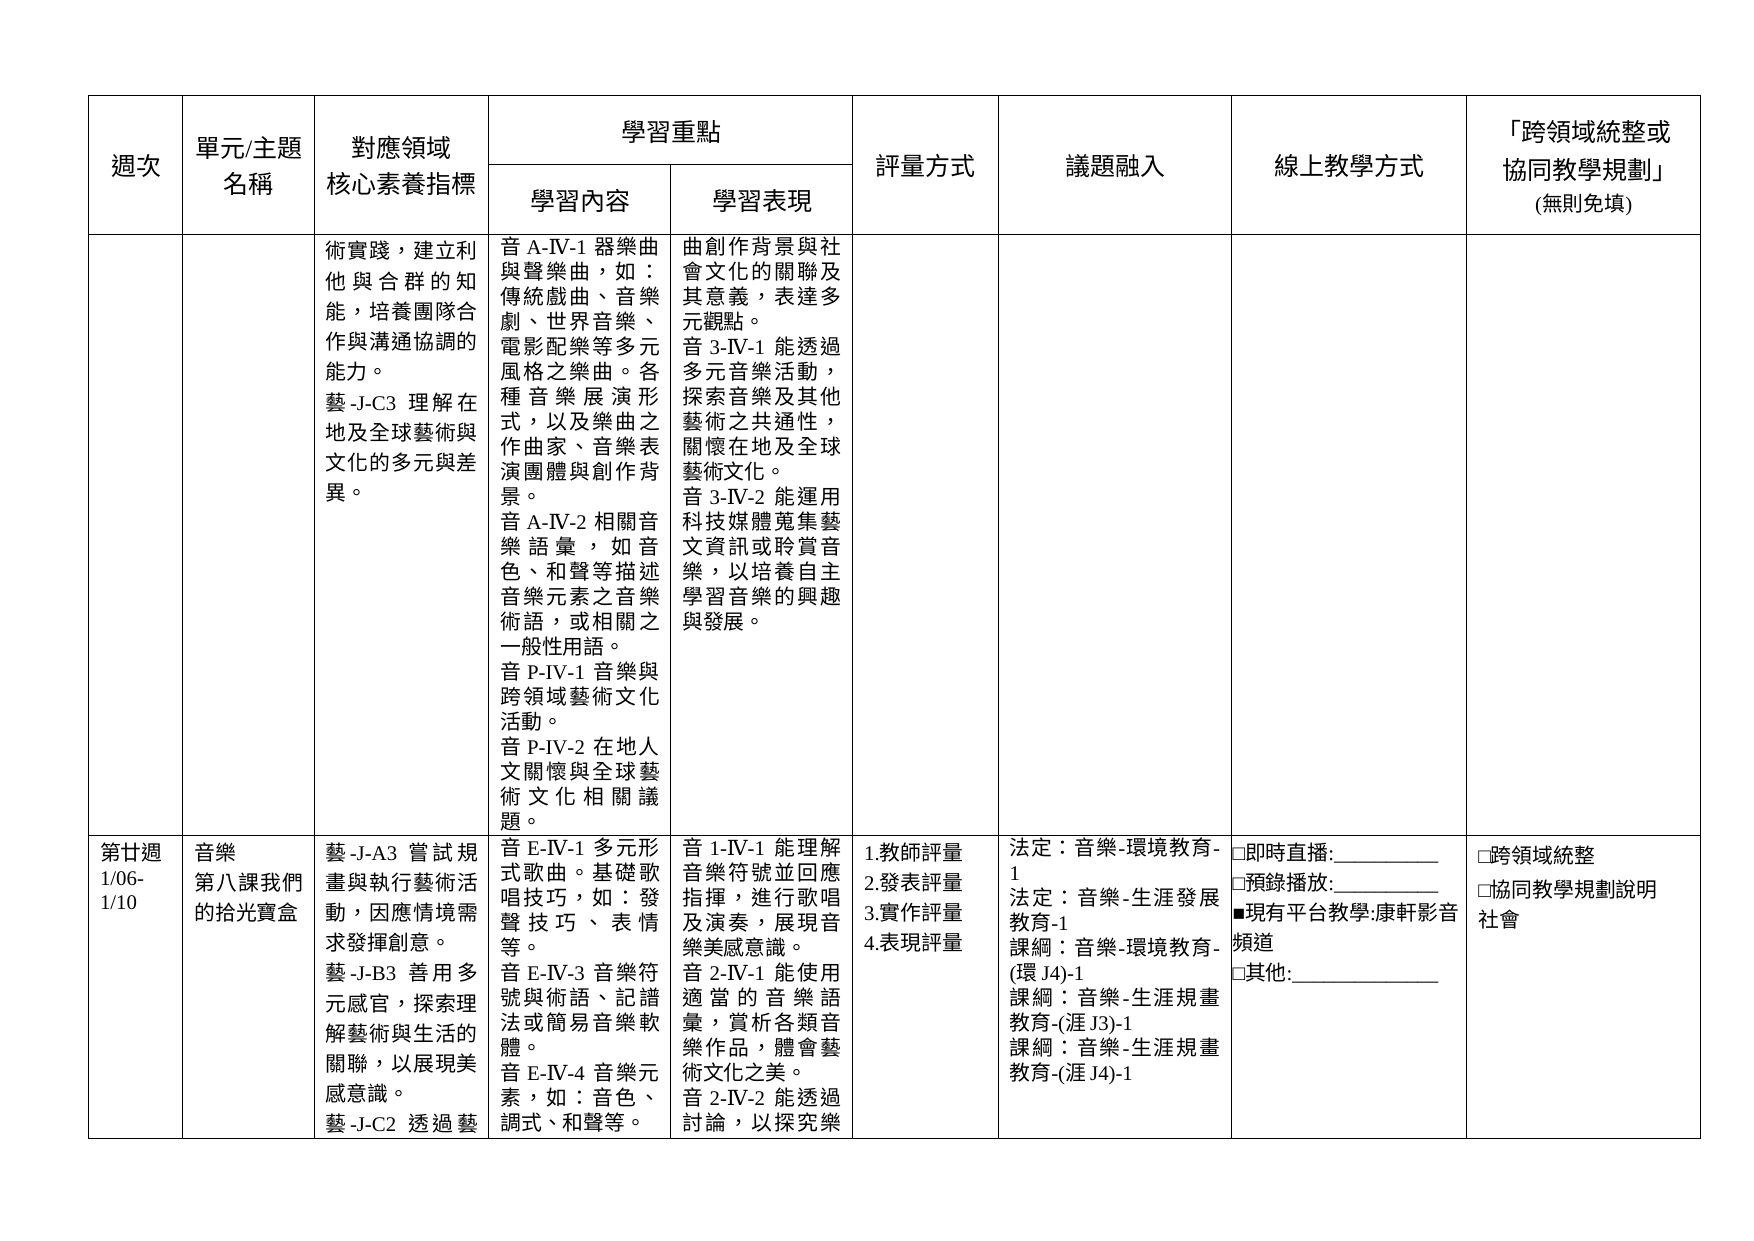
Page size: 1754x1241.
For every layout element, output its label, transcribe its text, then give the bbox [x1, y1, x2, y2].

table_cell [1467, 235, 1700, 835]
table_cell 藝-J-A3 嘗試規畫與執行藝術活動，因應情境需求發揮創意。 藝-J-B3 善用多元感官，探索理解藝術與生活的關聯，以展現美感意識。 藝-J-C2 透過藝 [315, 836, 488, 1138]
table_header 單元/主題名稱 [183, 96, 314, 234]
table_cell 法定：音樂-環境教育-1 法定：音樂-生涯發展教育-1 課綱：音樂-環境教育-(環J4)-1 課綱：音樂-生涯規畫教育-(涯J3)-1 課綱：音樂-生涯規畫教育-(涯J4)-1 [999, 836, 1231, 1138]
table_cell 音樂 第八課我們的拾光寶盒 [183, 836, 314, 1138]
table_cell 學習內容 [489, 165, 670, 234]
table_header 評量方式 [853, 96, 998, 234]
table_cell 術實踐，建立利他與合群的知能，培養團隊合作與溝通協調的能力。 藝-J-C3 理解在地及全球藝術與文化的多元與差異。 [315, 235, 488, 835]
table_cell □跨領域統整 □協同教學規劃說明 社會 [1467, 836, 1700, 1138]
table_header 週次 [89, 96, 182, 234]
table_cell 曲創作背景與社會文化的關聯及其意義，表達多元觀點。 音3-Ⅳ-1 能透過多元音樂活動，探索音樂及其他藝術之共通性，關懷在地及全球藝術文化。 音3-Ⅳ-2 能運用科技媒體蒐集藝文資訊或聆賞音樂，以培養自主學習音樂的興趣與發展。 [671, 235, 852, 835]
table_cell [853, 235, 998, 835]
table_cell □即時直播:__________ □預錄播放:__________ ■現有平台教學:康軒影音頻道 □其他:______________ [1232, 836, 1466, 1138]
table_cell 音1-Ⅳ-1 能理解音樂符號並回應指揮，進行歌唱及演奏，展現音樂美感意識。 音2-Ⅳ-1 能使用適當的音樂語彙，賞析各類音樂作品，體會藝術文化之美。 音2-Ⅳ-2 能透過討論，以探究樂 [671, 836, 852, 1138]
table_cell [183, 235, 314, 835]
table_header 議題融入 [999, 96, 1231, 234]
table_header 「跨領域統整或 協同教學規劃｣ (無則免填) [1467, 96, 1700, 234]
table_cell 1.教師評量 2.發表評量 3.實作評量 4.表現評量 [853, 836, 998, 1138]
table_header 學習重點 [489, 96, 852, 164]
table_header 線上教學方式 [1232, 96, 1466, 234]
table_cell 第廿週 1/06-1/10 [89, 836, 182, 1138]
table_cell 音E-Ⅳ-1 多元形式歌曲。基礎歌唱技巧，如：發聲技巧、表情等。 音E-Ⅳ-3 音樂符號與術語、記譜法或簡易音樂軟體。 音E-Ⅳ-4 音樂元素，如：音色、調式、和聲等。 [489, 836, 670, 1138]
table_cell [999, 235, 1231, 835]
table_cell 學習表現 [671, 165, 852, 234]
table_cell [89, 235, 182, 835]
table_cell 音A-Ⅳ-1 器樂曲與聲樂曲，如：傳統戲曲、音樂劇、世界音樂、電影配樂等多元風格之樂曲。各種音樂展演形式，以及樂曲之作曲家、音樂表演團體與創作背景。 音A-Ⅳ-2 相關音樂語彙，如音色、和聲等描述音樂元素之音樂術語，或相關之一般性用語。 音P-IV-1 音樂與跨領域藝術文化活動。 音P-IV-2 在地人文關懷與全球藝術文化相關議題。 [489, 235, 670, 835]
table_header 對應領域 核心素養指標 [315, 96, 488, 234]
table_cell [1232, 235, 1466, 835]
